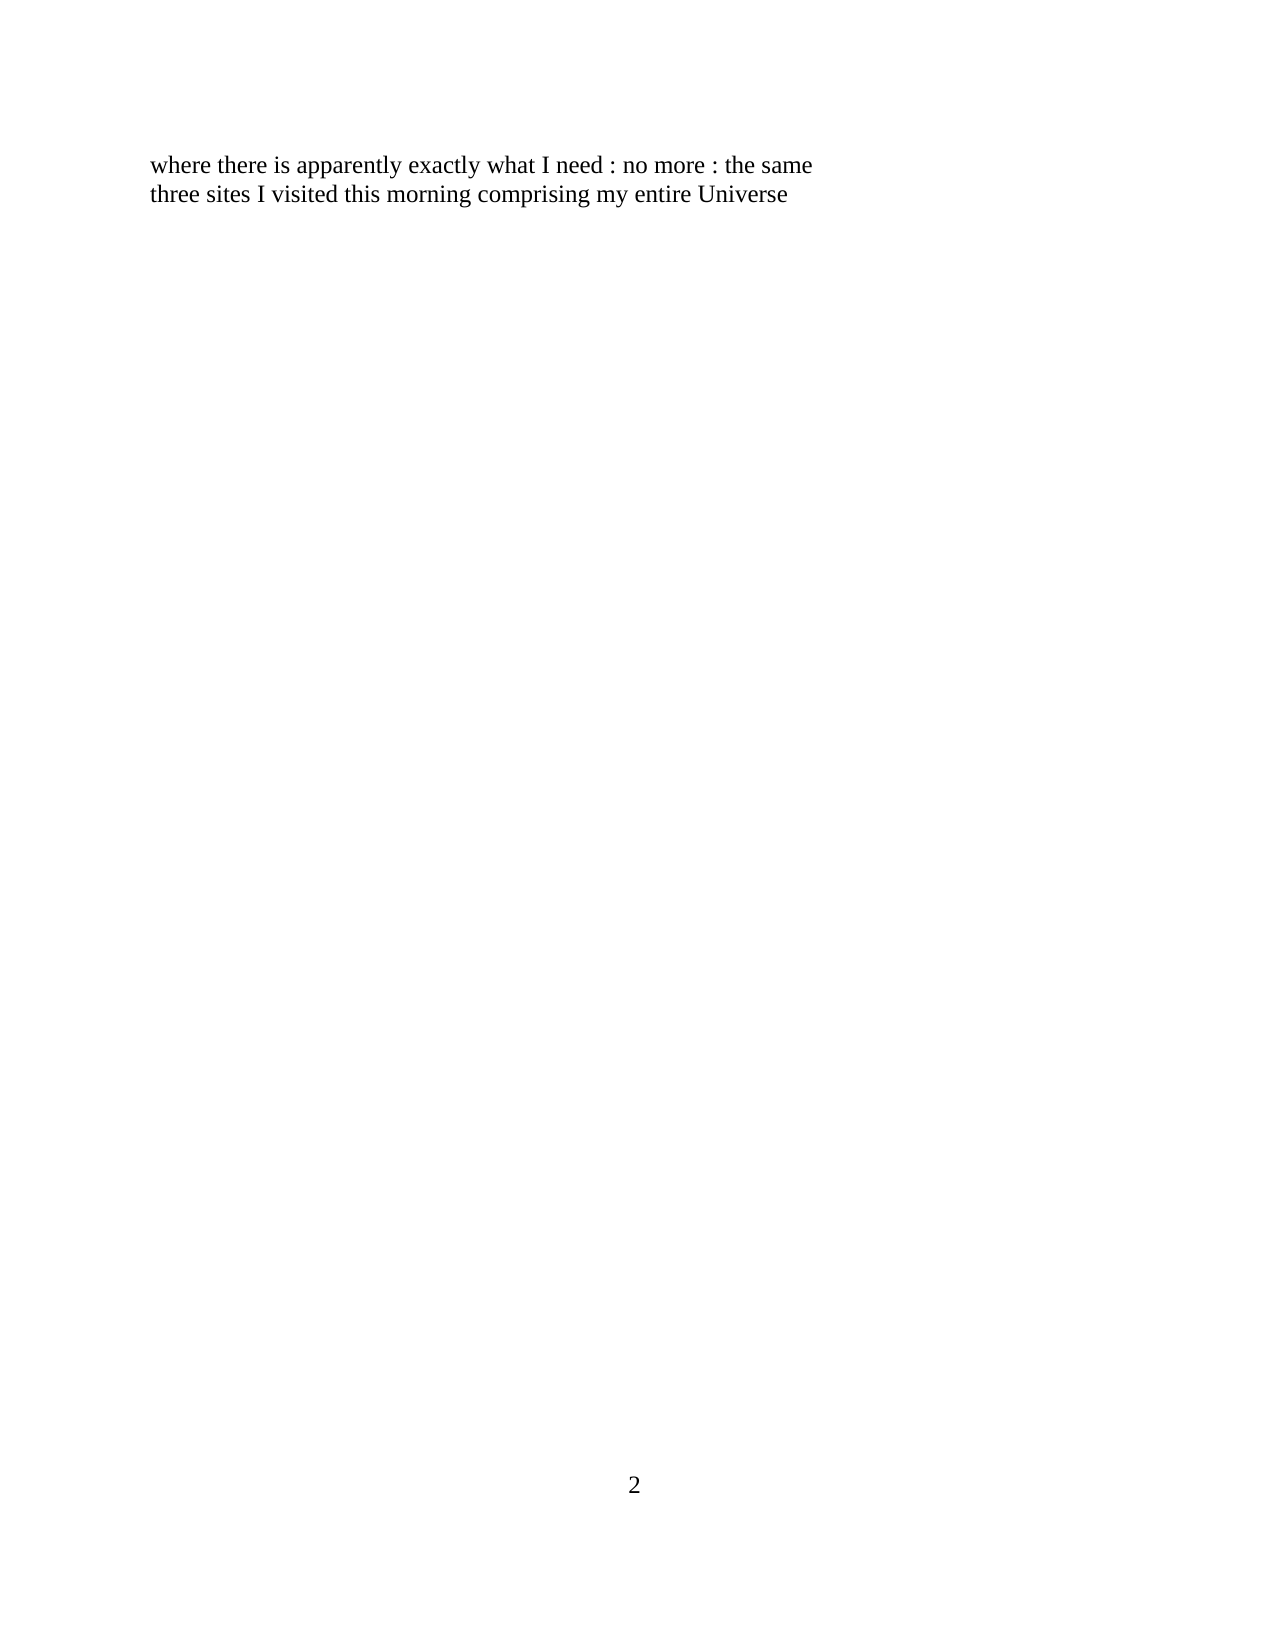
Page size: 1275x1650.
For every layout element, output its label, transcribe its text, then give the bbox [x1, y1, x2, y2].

text where there is apparently exactly what I need : no more : the same three sites I visited this morning comprising my entire Universe [150, 150, 1125, 207]
